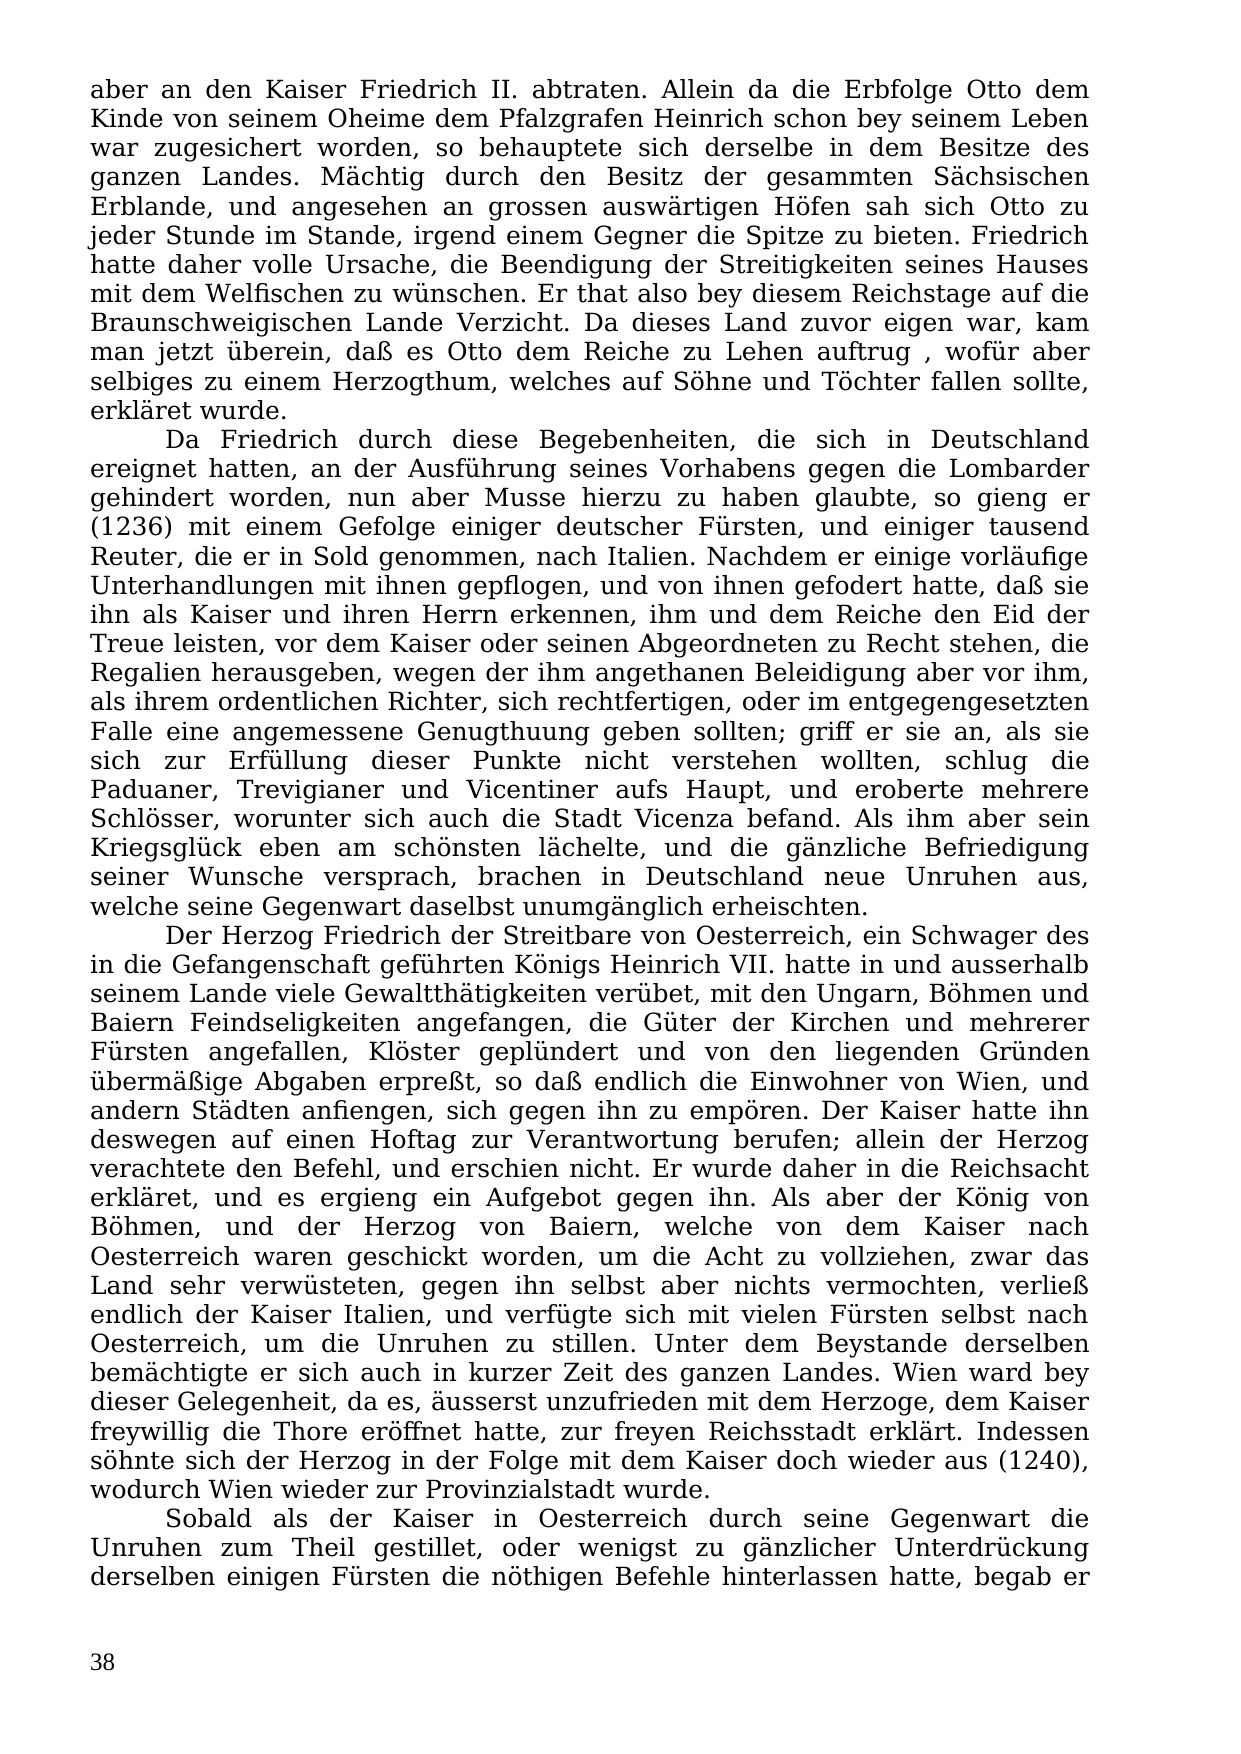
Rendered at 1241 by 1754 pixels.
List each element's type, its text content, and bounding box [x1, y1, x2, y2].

text Da Friedrich durch diese Begebenheiten, die sich in Deutschland ereignet hatten, an der Ausführung seines Vorhabens gegen die Lombarder gehindert worden, nun aber Musse hierzu zu haben glaubte, so gieng er (1236) mit einem Gefolge einiger deutscher Fürsten, und einiger tausend Reuter, die er in Sold genommen, nach Italien. Nachdem er einige vorläufige Unterhandlungen mit ihnen gepflogen, und von ihnen gefodert hatte, daß sie ihn als Kaiser und ihren Herrn erkennen, ihm und dem Reiche den Eid der Treue leisten, vor dem Kaiser oder seinen Abgeordneten zu Recht stehen, die Regalien herausgeben, wegen der ihm angethanen Beleidigung aber vor ihm, als ihrem ordentlichen Richter, sich rechtfertigen, oder im entgegengesetzten Falle eine angemessene Genugthuung geben sollten; griff er sie an, als sie sich zur Erfüllung dieser Punkte nicht verstehen wollten, schlug die Paduaner, Trevigianer und Vicentiner aufs Haupt, und eroberte mehrere Schlösser, worunter sich auch die Stadt Vicenza befand. Als ihm aber sein Kriegsglück eben am schönsten lächelte, und die gänzliche Befriedigung seiner Wunsche versprach, brachen in Deutschland neue Unruhen aus, welche seine Gegenwart daselbst unumgänglich erheischten. [90, 425, 1091, 921]
text Sobald als der Kaiser in Oesterreich durch seine Gegenwart die Unruhen zum Theil gestillet, oder wenigst zu gänzlicher Unterdrückung derselben einigen Fürsten die nöthigen Befehle hinterlassen hatte, begab er [90, 1504, 1091, 1592]
text Der Herzog Friedrich der Streitbare von Oesterreich, ein Schwager des in die Gefangenschaft geführten Königs Heinrich VII. hatte in und ausserhalb seinem Lande viele Gewaltthätigkeiten verübet, mit den Ungarn, Böhmen und Baiern Feindseligkeiten angefangen, die Güter der Kirchen und mehrerer Fürsten angefallen, Klöster geplündert und von den liegenden Gründen übermäßige Abgaben erpreßt, so daß endlich die Einwohner von Wien, und andern Städten anfiengen, sich gegen ihn zu empören. Der Kaiser hatte ihn deswegen auf einen Hoftag zur Verantwortung berufen; allein der Herzog verachtete den Befehl, und erschien nicht. Er wurde daher in die Reichsacht erkläret, und es ergieng ein Aufgebot gegen ihn. Als aber der König von Böhmen, und der Herzog von Baiern, welche von dem Kaiser nach Oesterreich waren geschickt worden, um die Acht zu vollziehen, zwar das Land sehr verwüsteten, gegen ihn selbst aber nichts vermochten, verließ endlich der Kaiser Italien, und verfügte sich mit vielen Fürsten selbst nach Oesterreich, um die Unruhen zu stillen. Unter dem Beystande derselben bemächtigte er sich auch in kurzer Zeit des ganzen Landes. Wien ward bey dieser Gelegenheit, da es, äusserst unzufrieden mit dem Herzoge, dem Kaiser freywillig die Thore eröffnet hatte, zur freyen Reichsstadt erklärt. Indessen söhnte sich der Herzog in der Folge mit dem Kaiser doch wieder aus (1240), wodurch Wien wieder zur Provinzialstadt wurde. [90, 921, 1091, 1504]
text aber an den Kaiser Friedrich II. abtraten. Allein da die Erbfolge Otto dem Kinde von seinem Oheime dem Pfalzgrafen Heinrich schon bey seinem Leben war zugesichert worden, so behauptete sich derselbe in dem Besitze des ganzen Landes. Mächtig durch den Besitz der gesammten Sächsischen Erblande, und angesehen an grossen auswärtigen Höfen sah sich Otto zu jeder Stunde im Stande, irgend einem Gegner die Spitze zu bieten. Friedrich hatte daher volle Ursache, die Beendigung der Streitigkeiten seines Hauses mit dem Welfischen zu wünschen. Er that also bey diesem Reichstage auf die Braunschweigischen Lande Verzicht. Da dieses Land zuvor eigen war, kam man jetzt überein, daß es Otto dem Reiche zu Lehen auftrug , wofür aber selbiges zu einem Herzogthum, welches auf Söhne und Töchter fallen sollte, erkläret wurde. [90, 75, 1091, 425]
